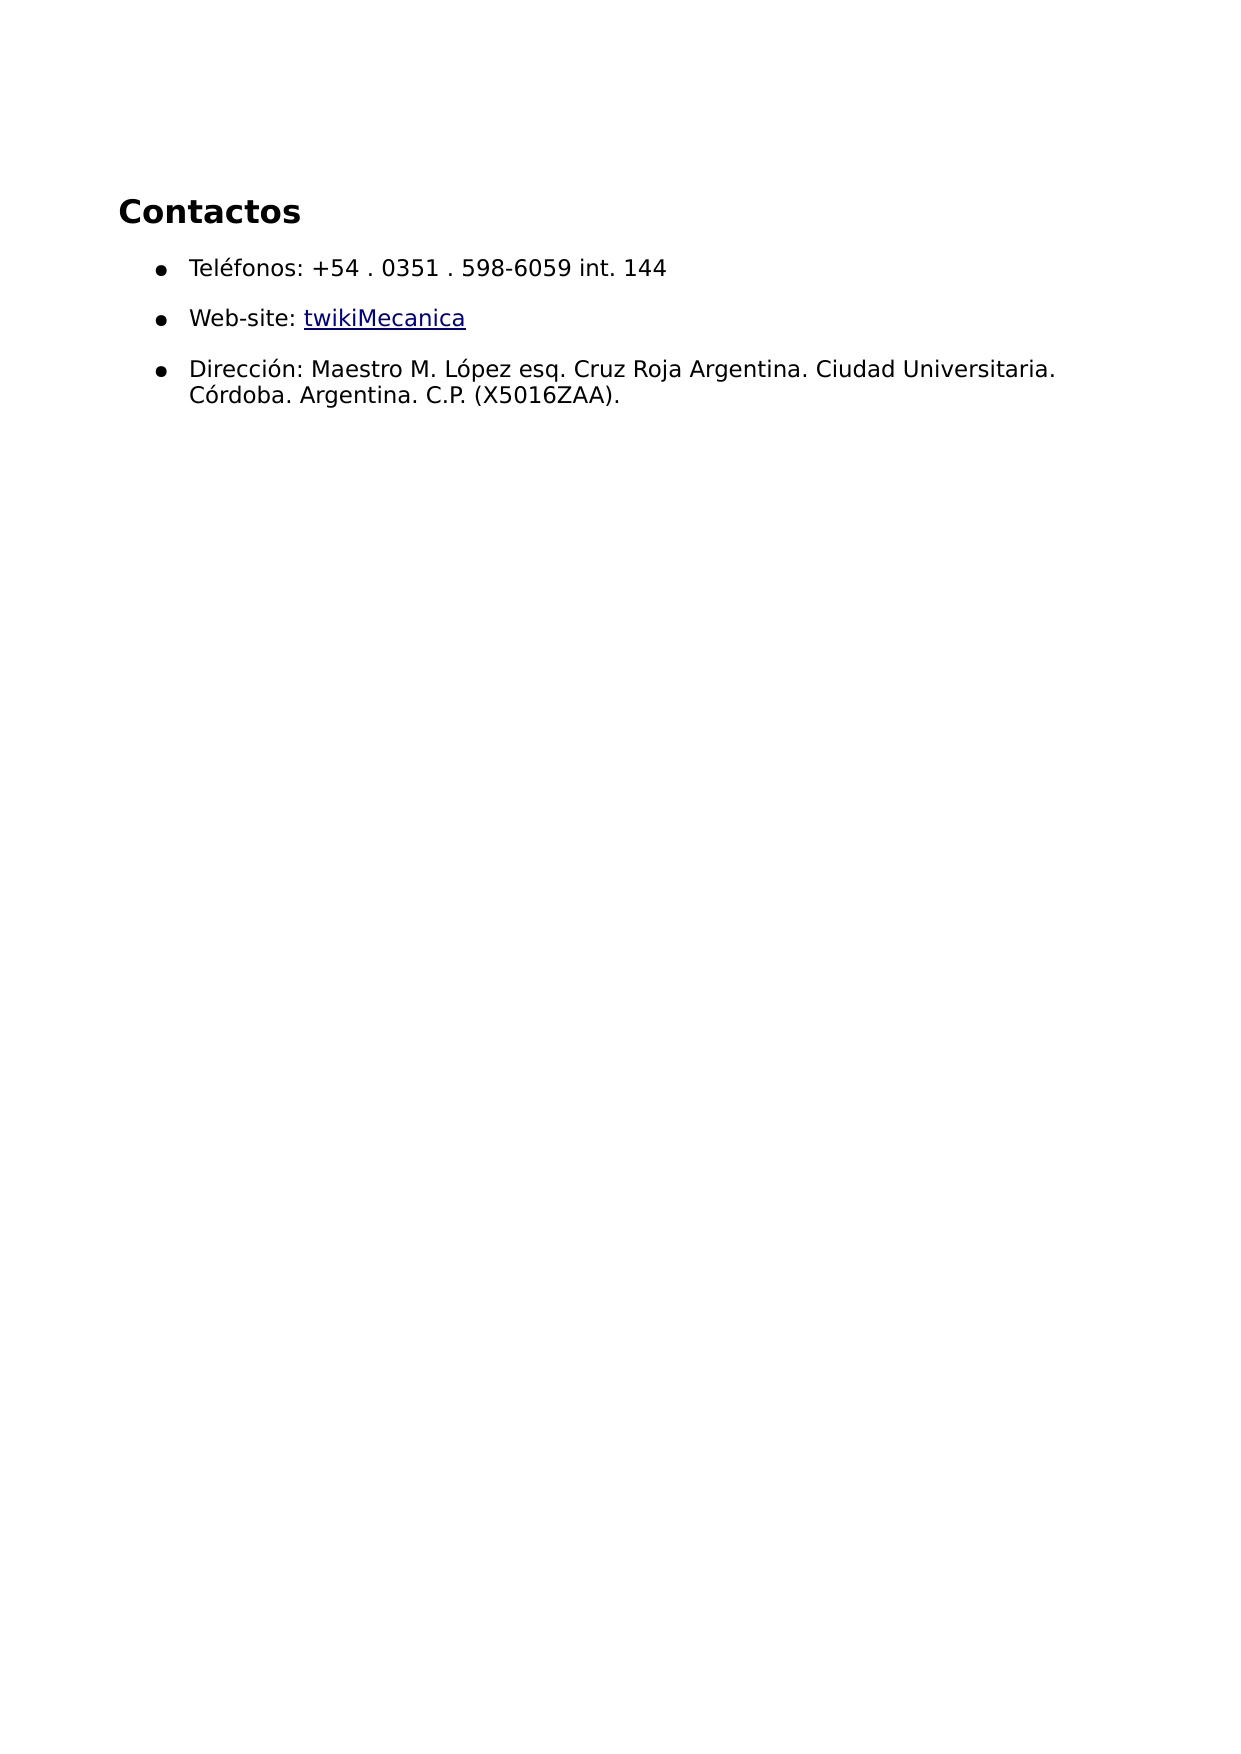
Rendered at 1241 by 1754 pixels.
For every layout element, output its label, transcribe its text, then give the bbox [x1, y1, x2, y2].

list Dirección: Maestro M. López esq. Cruz Roja Argentina. Ciudad Universitaria. Córdoba. Argentina. C.P. (X5016ZAA). [153, 356, 1122, 409]
list Teléfonos: +54 . 0351 . 598-6059 int. 144 [153, 255, 1122, 282]
subtitle Contactos [118, 193, 1122, 231]
list Web-site: twikiMecanica [153, 306, 1122, 332]
